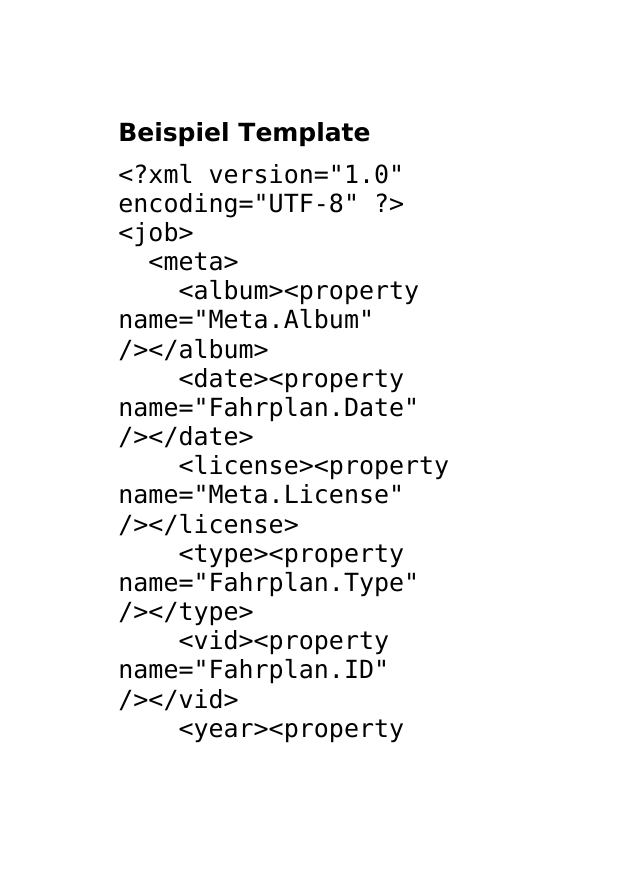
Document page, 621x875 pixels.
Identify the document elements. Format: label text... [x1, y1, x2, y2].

subtitle Beispiel Template [118, 118, 502, 147]
text <?xml version="1.0" encoding="UTF-8" ?> <job> <meta> <album><property name="Meta.Album" /></album> <date><property name="Fahrplan.Date" /></date> <license><property name="Meta.License" /></license> <type><property name="Fahrplan.Type" /></type> <vid><property name="Fahrplan.ID" /></vid> <year><property [118, 160, 502, 743]
